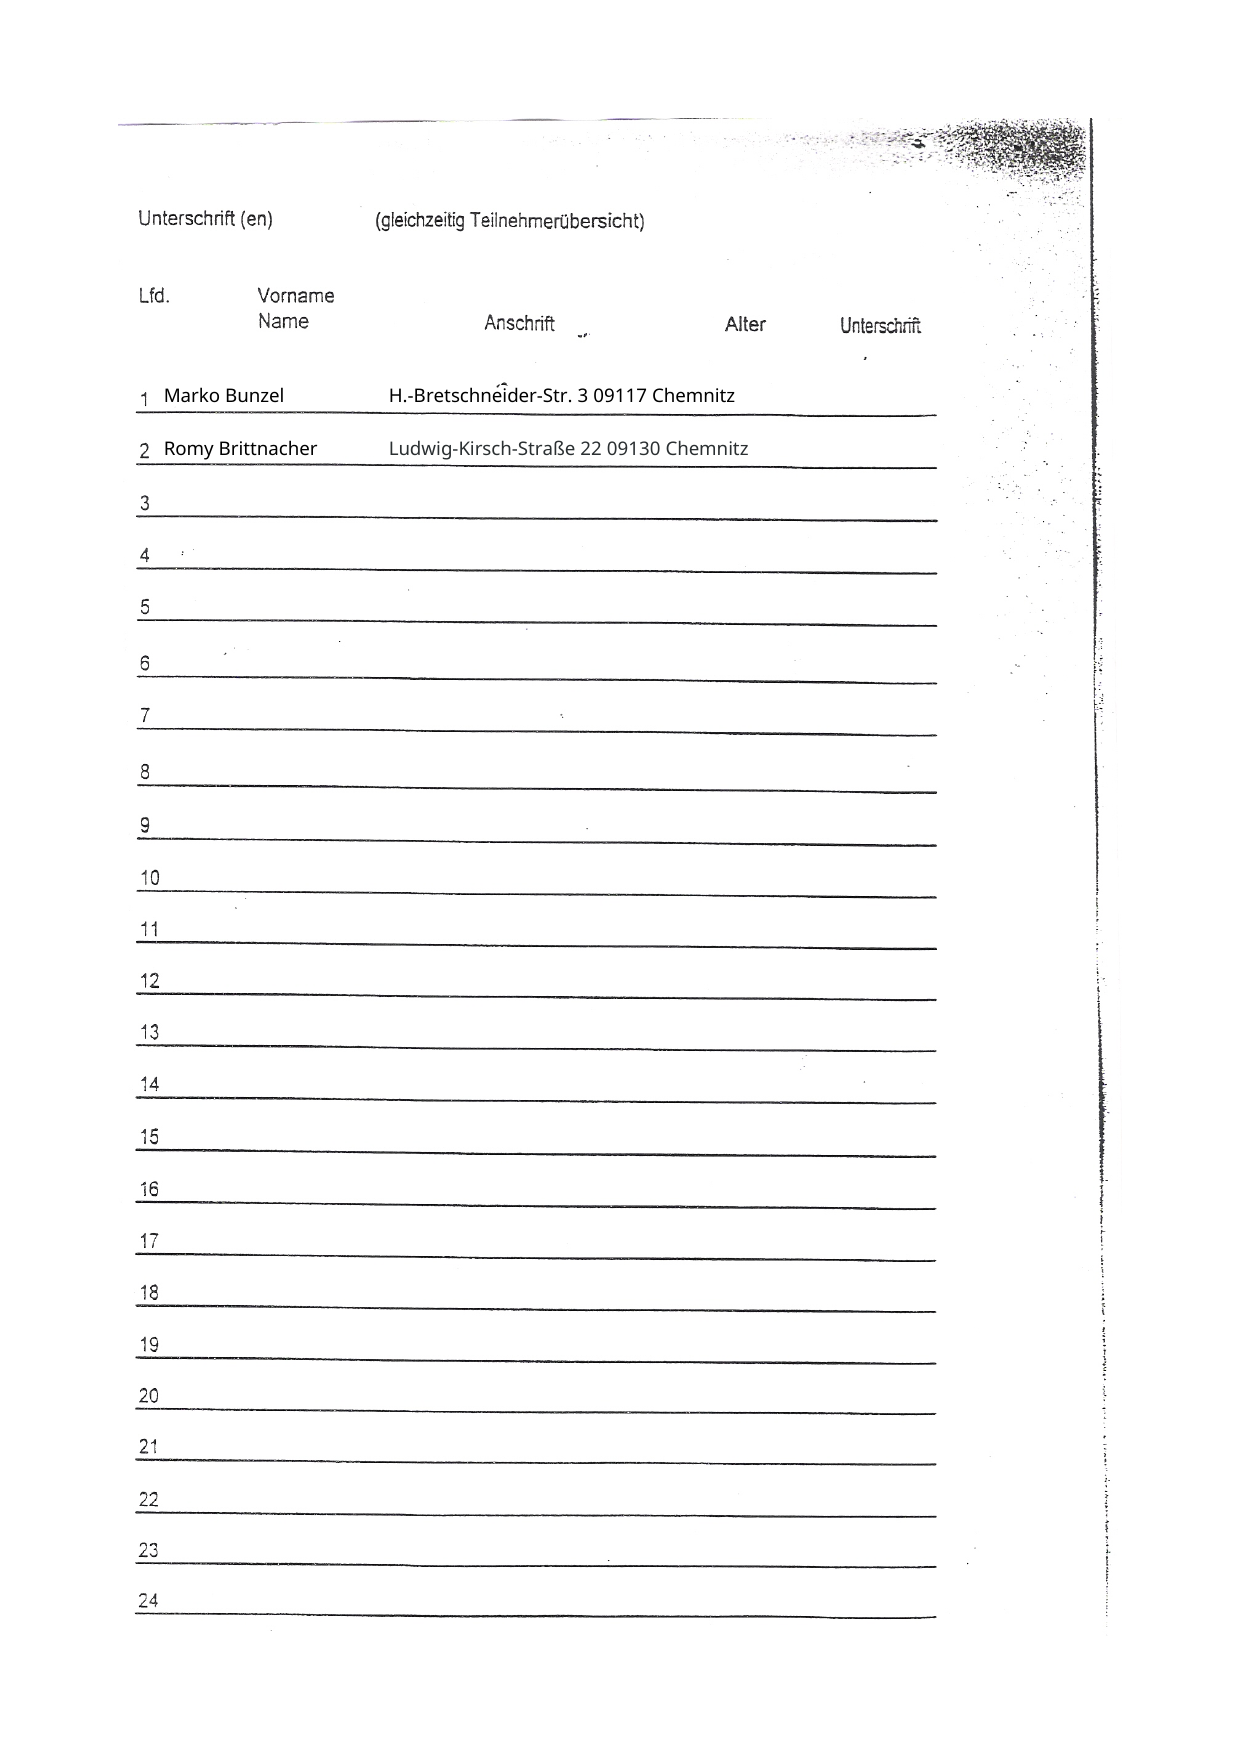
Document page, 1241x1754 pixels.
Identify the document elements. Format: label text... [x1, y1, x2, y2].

table_cell [117, 626, 158, 673]
table_cell [383, 1092, 809, 1145]
table_cell [117, 573, 158, 626]
table_cell [158, 1039, 383, 1092]
table_cell [117, 1039, 158, 1092]
table_cell [383, 1357, 809, 1410]
table_header [809, 118, 859, 413]
table_cell [383, 673, 809, 720]
table_cell [158, 826, 383, 873]
table_cell [383, 779, 809, 826]
table_cell [809, 826, 859, 873]
table_cell [809, 573, 859, 626]
table_cell [859, 1304, 1122, 1357]
table_cell [383, 1251, 809, 1304]
table_cell [117, 1357, 158, 1410]
table_cell [383, 826, 809, 873]
table_cell [859, 1039, 1122, 1092]
table_cell [383, 1304, 809, 1357]
table_cell [859, 573, 1122, 626]
table_header [859, 118, 1122, 413]
table_cell [158, 520, 383, 573]
table_cell [383, 1198, 809, 1251]
table_cell [809, 779, 859, 826]
table_cell [809, 414, 859, 467]
table_cell [117, 1304, 158, 1357]
table_cell [117, 673, 158, 720]
table_cell [383, 467, 809, 520]
table_cell [158, 873, 383, 938]
table_cell [117, 826, 158, 873]
table_header [117, 118, 158, 413]
table_cell [117, 467, 158, 520]
table_cell [859, 985, 1122, 1038]
table_cell [859, 720, 1122, 779]
table_cell [859, 826, 1122, 873]
table_cell [809, 1357, 859, 1410]
table_cell [859, 1145, 1122, 1198]
table_cell [158, 985, 383, 1038]
table_cell [158, 1198, 383, 1251]
table_cell [809, 520, 859, 573]
table_cell Romy Brittnacher [158, 414, 383, 467]
table_cell [158, 626, 383, 673]
table_cell [809, 720, 859, 779]
table_cell [158, 779, 383, 826]
table_cell [158, 720, 383, 779]
table_cell [859, 414, 1122, 467]
table_cell [859, 626, 1122, 673]
table_cell [158, 573, 383, 626]
table_cell [117, 520, 158, 573]
table_cell [383, 1145, 809, 1198]
table_cell [117, 779, 158, 826]
table_cell [117, 873, 158, 938]
table_header H.-Bretschneider-Str. 3 09117 Chemnitz [383, 118, 809, 413]
table_cell [809, 1039, 859, 1092]
table_cell [809, 467, 859, 520]
table_cell [859, 939, 1122, 985]
table_cell [117, 720, 158, 779]
table_cell [158, 1145, 383, 1198]
table_cell [158, 467, 383, 520]
table_cell [117, 414, 158, 467]
table_cell [809, 1145, 859, 1198]
table_header Marko Bunzel [158, 118, 383, 413]
table_cell [158, 673, 383, 720]
table_cell [859, 873, 1122, 938]
table_cell [809, 1198, 859, 1251]
table_cell [383, 626, 809, 673]
table_cell [117, 1198, 158, 1251]
table_cell [158, 1357, 383, 1410]
table_cell [117, 985, 158, 1038]
table_cell [383, 1039, 809, 1092]
table_cell [809, 939, 859, 985]
table_cell [859, 467, 1122, 520]
table_cell [859, 779, 1122, 826]
table_cell [859, 1251, 1122, 1304]
table_cell [383, 985, 809, 1038]
table_cell [809, 1304, 859, 1357]
table_cell Ludwig-Kirsch-Straße 22 09130 Chemnitz [383, 414, 809, 467]
table_cell [117, 1145, 158, 1198]
table_cell [809, 1251, 859, 1304]
table_cell [859, 1357, 1122, 1410]
table_cell [859, 673, 1122, 720]
table_cell [859, 1092, 1122, 1145]
table_cell [859, 520, 1122, 573]
table_cell [809, 873, 859, 938]
table_cell [117, 939, 158, 985]
table_cell [809, 1092, 859, 1145]
table_cell [383, 939, 809, 985]
table_cell [809, 626, 859, 673]
table_cell [383, 720, 809, 779]
table_cell [158, 1304, 383, 1357]
picture [118, 1410, 1122, 1636]
table_cell [859, 1198, 1122, 1251]
table_cell [383, 520, 809, 573]
table_cell [383, 573, 809, 626]
table_cell [158, 1251, 383, 1304]
table_cell [809, 985, 859, 1038]
table_cell [158, 1092, 383, 1145]
table_cell [809, 673, 859, 720]
table_cell [117, 1251, 158, 1304]
table_cell [383, 873, 809, 938]
table_cell [158, 939, 383, 985]
table_cell [117, 1092, 158, 1145]
